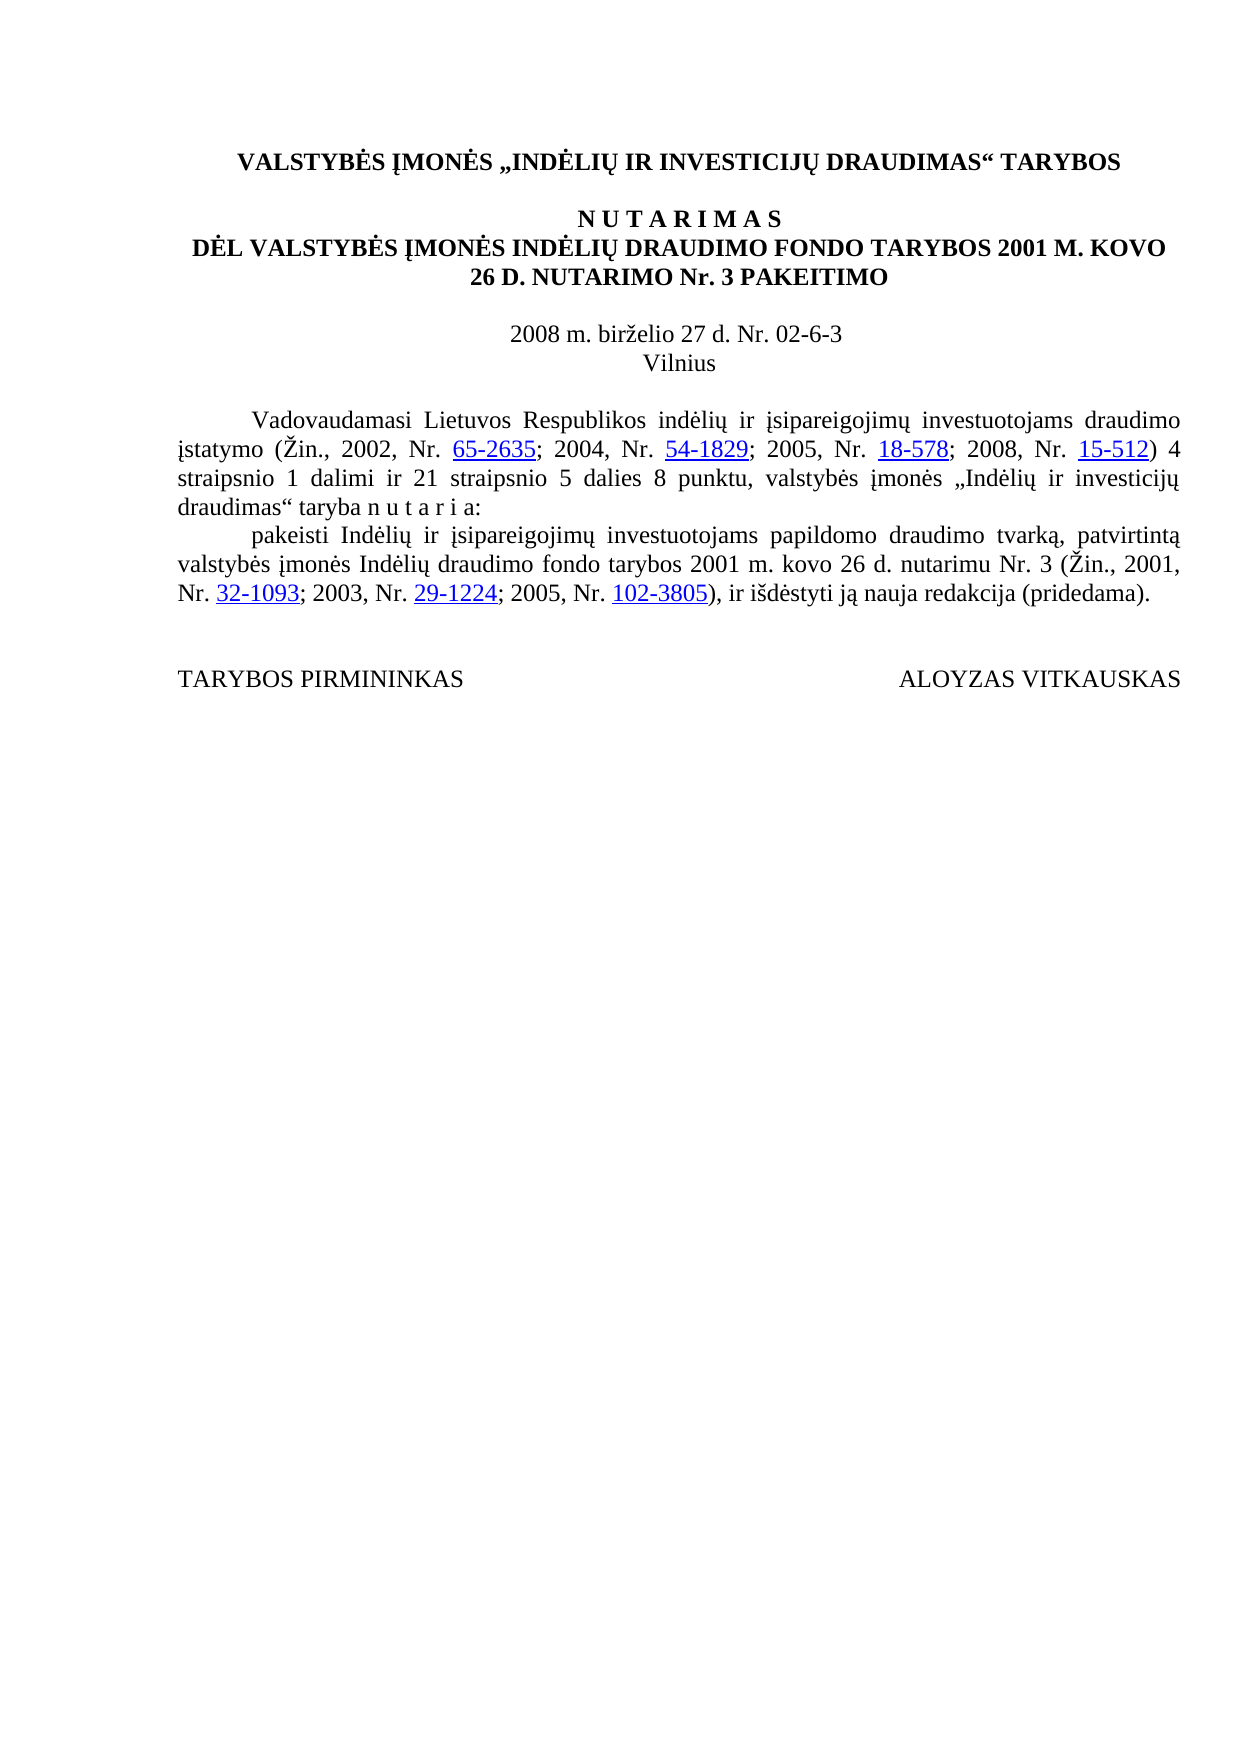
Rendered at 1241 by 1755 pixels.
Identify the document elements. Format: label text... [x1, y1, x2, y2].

text TARYBOS PIRMININKAS ALOYZAS VITKAUSKAS [177, 664, 1181, 693]
text VALSTYBĖS ĮMONĖS „INDĖLIŲ IR INVESTICIJŲ DRAUDIMAS“ TARYBOS [177, 147, 1181, 176]
text 2008 m. birželio 27 d. Nr. 02-6-3 [177, 319, 1181, 348]
text DĖL VALSTYBĖS ĮMONĖS INDĖLIŲ DRAUDIMO FONDO TARYBOS 2001 M. KOVO 26 D. NUTARIMO Nr. 3 PAKEITIMO [177, 233, 1181, 291]
text Vilnius [177, 348, 1181, 377]
text NUTARIMAS [177, 204, 1181, 233]
text pakeisti Indėlių ir įsipareigojimų investuotojams papildomo draudimo tvarką, patvirtintą valstybės įmonės Indėlių draudimo fondo tarybos 2001 m. kovo 26 d. nutarimu Nr. 3 (Žin., 2001, Nr. 32-1093; 2003, Nr. 29-1224; 2005, Nr. 102-3805), ir išdėstyti ją nauja redakcija (pridedama). [177, 521, 1181, 607]
text Vadovaudamasi Lietuvos Respublikos indėlių ir įsipareigojimų investuotojams draudimo įstatymo (Žin., 2002, Nr. 65-2635; 2004, Nr. 54-1829; 2005, Nr. 18-578; 2008, Nr. 15-512) 4 straipsnio 1 dalimi ir 21 straipsnio 5 dalies 8 punktu, valstybės įmonės „Indėlių ir investicijų draudimas“ taryba nutaria: [177, 406, 1181, 521]
